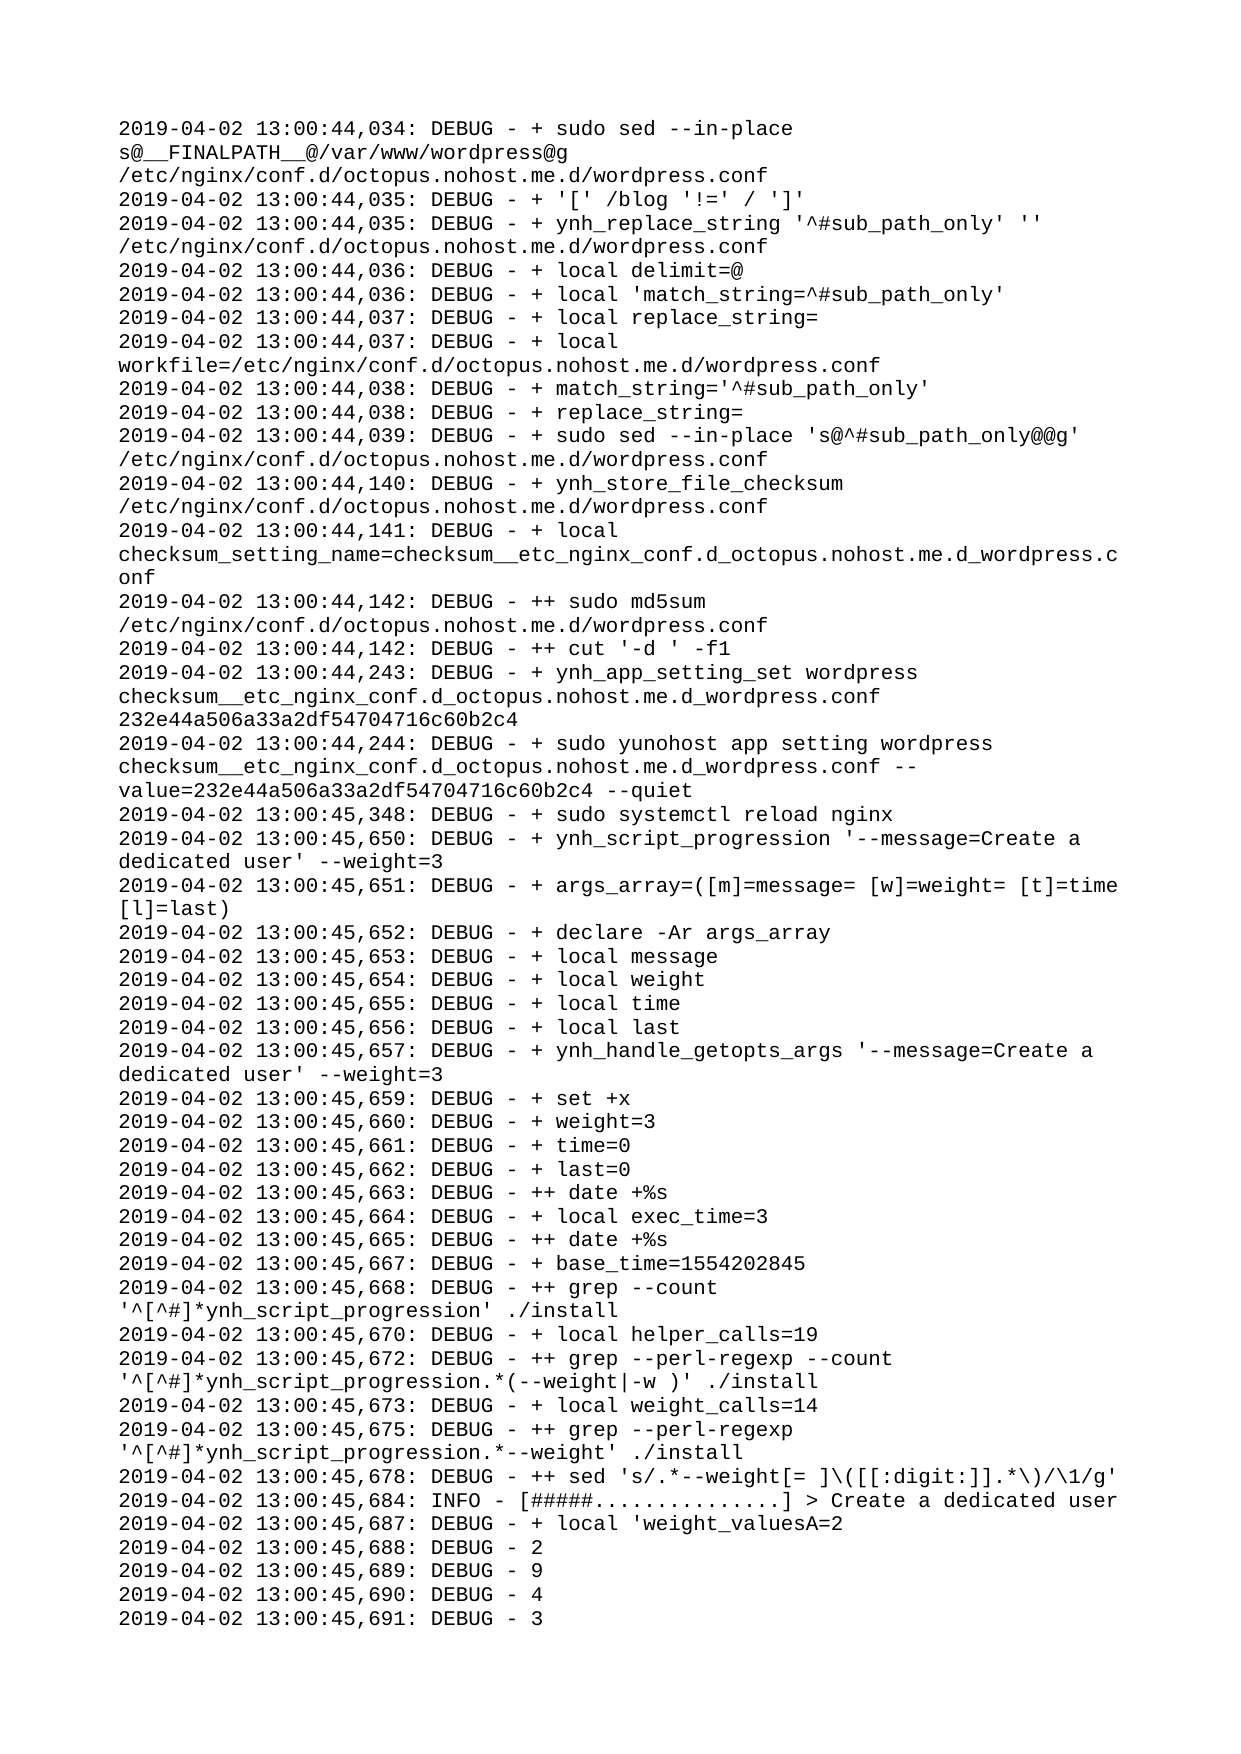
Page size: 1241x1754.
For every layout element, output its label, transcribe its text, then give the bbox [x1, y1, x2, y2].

text 2019-04-02 13:00:45,660: DEBUG - + weight=3 [118, 1111, 1122, 1135]
text 2019-04-02 13:00:45,661: DEBUG - + time=0 [118, 1135, 1122, 1158]
text 2019-04-02 13:00:45,690: DEBUG - 4 [118, 1584, 1122, 1608]
text 2019-04-02 13:00:45,662: DEBUG - + last=0 [118, 1158, 1122, 1182]
text 2019-04-02 13:00:45,664: DEBUG - + local exec_time=3 [118, 1206, 1122, 1229]
text 2019-04-02 13:00:44,141: DEBUG - + local checksum_setting_name=checksum__etc_nginx_conf.d_octopus.nohost.me.d_wordpress.conf [118, 520, 1122, 591]
text 2019-04-02 13:00:45,673: DEBUG - + local weight_calls=14 [118, 1395, 1122, 1419]
text 2019-04-02 13:00:45,672: DEBUG - ++ grep --perl-regexp --count '^[^#]*ynh_script_progression.*(--weight|-w )' ./install [118, 1348, 1122, 1395]
text 2019-04-02 13:00:45,665: DEBUG - ++ date +%s [118, 1229, 1122, 1253]
text 2019-04-02 13:00:45,687: DEBUG - + local 'weight_valuesA=2 [118, 1513, 1122, 1537]
text 2019-04-02 13:00:44,243: DEBUG - + ynh_app_setting_set wordpress checksum__etc_nginx_conf.d_octopus.nohost.me.d_wordpress.conf 232e44a506a33a2df54704716c60b2c4 [118, 662, 1122, 733]
text 2019-04-02 13:00:44,037: DEBUG - + local replace_string= [118, 307, 1122, 331]
text 2019-04-02 13:00:44,036: DEBUG - + local delimit=@ [118, 260, 1122, 284]
text 2019-04-02 13:00:44,244: DEBUG - + sudo yunohost app setting wordpress checksum__etc_nginx_conf.d_octopus.nohost.me.d_wordpress.conf --value=232e44a506a33a2df54704716c60b2c4 --quiet [118, 733, 1122, 804]
text 2019-04-02 13:00:45,654: DEBUG - + local weight [118, 969, 1122, 993]
text 2019-04-02 13:00:44,038: DEBUG - + replace_string= [118, 402, 1122, 426]
text 2019-04-02 13:00:45,667: DEBUG - + base_time=1554202845 [118, 1253, 1122, 1277]
text 2019-04-02 13:00:45,652: DEBUG - + declare -Ar args_array [118, 922, 1122, 946]
text 2019-04-02 13:00:45,655: DEBUG - + local time [118, 993, 1122, 1017]
text 2019-04-02 13:00:45,656: DEBUG - + local last [118, 1017, 1122, 1040]
text 2019-04-02 13:00:44,037: DEBUG - + local workfile=/etc/nginx/conf.d/octopus.nohost.me.d/wordpress.conf [118, 331, 1122, 378]
text 2019-04-02 13:00:44,142: DEBUG - ++ sudo md5sum /etc/nginx/conf.d/octopus.nohost.me.d/wordpress.conf [118, 591, 1122, 638]
text 2019-04-02 13:00:45,659: DEBUG - + set +x [118, 1088, 1122, 1111]
text 2019-04-02 13:00:45,348: DEBUG - + sudo systemctl reload nginx [118, 804, 1122, 827]
text 2019-04-02 13:00:44,142: DEBUG - ++ cut '-d ' -f1 [118, 638, 1122, 662]
text 2019-04-02 13:00:45,688: DEBUG - 2 [118, 1537, 1122, 1561]
text 2019-04-02 13:00:44,038: DEBUG - + match_string='^#sub_path_only' [118, 378, 1122, 402]
text 2019-04-02 13:00:45,684: INFO - [#####...............] > Create a dedicated user [118, 1489, 1122, 1513]
text 2019-04-02 13:00:44,035: DEBUG - + ynh_replace_string '^#sub_path_only' '' /etc/nginx/conf.d/octopus.nohost.me.d/wordpress.conf [118, 213, 1122, 260]
text 2019-04-02 13:00:44,140: DEBUG - + ynh_store_file_checksum /etc/nginx/conf.d/octopus.nohost.me.d/wordpress.conf [118, 473, 1122, 520]
text 2019-04-02 13:00:44,036: DEBUG - + local 'match_string=^#sub_path_only' [118, 284, 1122, 307]
text 2019-04-02 13:00:45,668: DEBUG - ++ grep --count '^[^#]*ynh_script_progression' ./install [118, 1277, 1122, 1324]
text 2019-04-02 13:00:45,670: DEBUG - + local helper_calls=19 [118, 1324, 1122, 1348]
text 2019-04-02 13:00:45,650: DEBUG - + ynh_script_progression '--message=Create a dedicated user' --weight=3 [118, 827, 1122, 875]
text 2019-04-02 13:00:45,651: DEBUG - + args_array=([m]=message= [w]=weight= [t]=time [l]=last) [118, 875, 1122, 922]
text 2019-04-02 13:00:45,691: DEBUG - 3 [118, 1608, 1122, 1631]
text 2019-04-02 13:00:45,689: DEBUG - 9 [118, 1561, 1122, 1584]
text 2019-04-02 13:00:44,039: DEBUG - + sudo sed --in-place 's@^#sub_path_only@@g' /etc/nginx/conf.d/octopus.nohost.me.d/wordpress.conf [118, 426, 1122, 473]
text 2019-04-02 13:00:44,035: DEBUG - + '[' /blog '!=' / ']' [118, 189, 1122, 213]
text 2019-04-02 13:00:45,663: DEBUG - ++ date +%s [118, 1182, 1122, 1206]
text 2019-04-02 13:00:45,657: DEBUG - + ynh_handle_getopts_args '--message=Create a dedicated user' --weight=3 [118, 1040, 1122, 1088]
text 2019-04-02 13:00:45,653: DEBUG - + local message [118, 946, 1122, 969]
text 2019-04-02 13:00:44,034: DEBUG - + sudo sed --in-place s@__FINALPATH__@/var/www/wordpress@g /etc/nginx/conf.d/octopus.nohost.me.d/wordpress.conf [118, 118, 1122, 189]
text 2019-04-02 13:00:45,675: DEBUG - ++ grep --perl-regexp '^[^#]*ynh_script_progression.*--weight' ./install [118, 1419, 1122, 1466]
text 2019-04-02 13:00:45,678: DEBUG - ++ sed 's/.*--weight[= ]\([[:digit:]].*\)/\1/g' [118, 1466, 1122, 1489]
